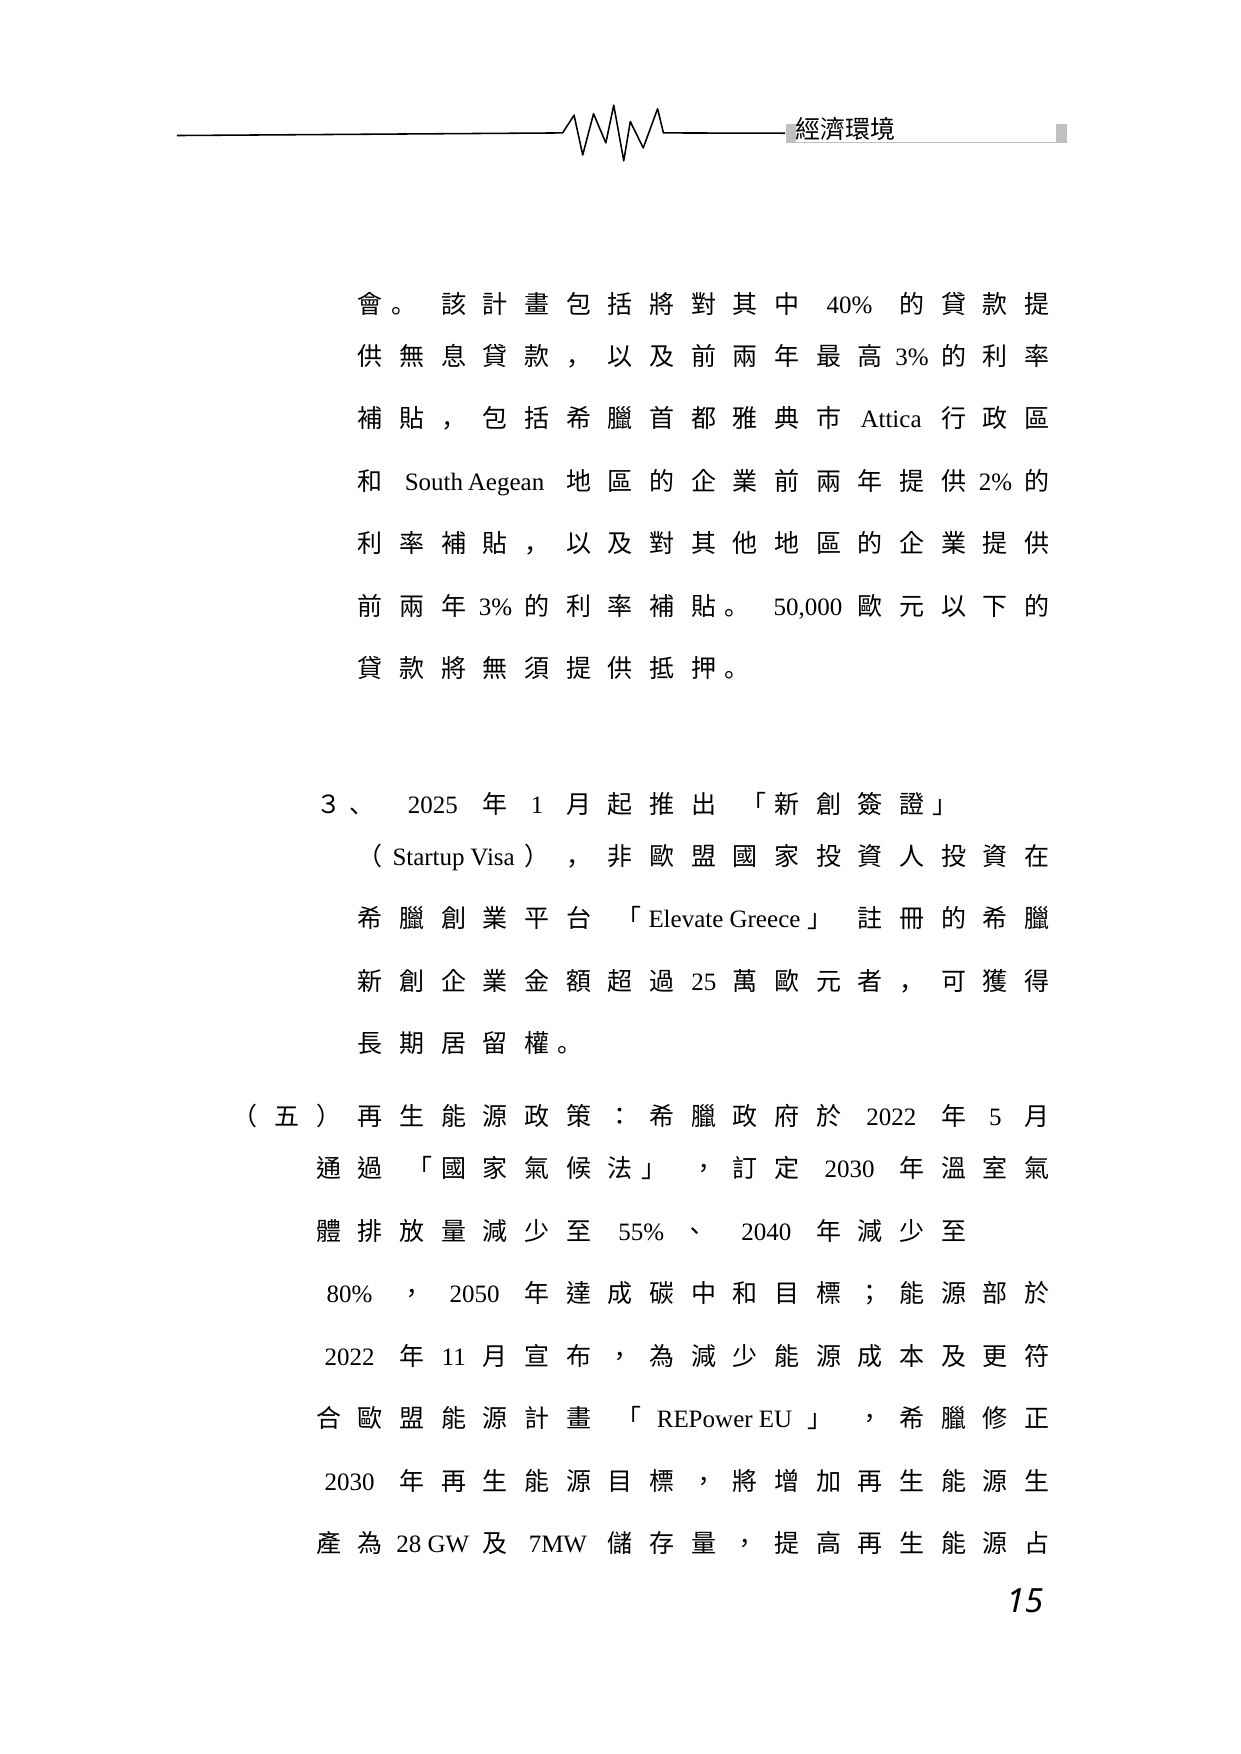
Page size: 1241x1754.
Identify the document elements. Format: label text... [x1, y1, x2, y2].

text 會。該計畫包括將對其中40%的貸款提供無息貸款，以及前兩年最高3%的利率補貼，包括希臘首都雅典市Attica行政區和South Aegean地區的企業前兩年提供2%的利率補貼，以及對其他地區的企業提供前兩年3%的利率補貼。50,000歐元以下的貸款將無須提供抵押。 [281, 250, 1058, 688]
text ３、2025年1月起推出「新創簽證」（Startup Visa），非歐盟國家投資人投資在希臘創業平台「Elevate Greece」註冊的希臘新創企業金額超過25萬歐元者，可獲得長期居留權。 [281, 750, 1058, 1063]
text （五）再生能源政策：希臘政府於2022年5月通過「國家氣候法」，訂定2030年溫室氣體排放量減少至55%、2040年減少至80%，2050年達成碳中和目標；能源部於2022年11月宣布，為減少能源成本及更符合歐盟能源計畫「REPower EU」，希臘修正2030年再生能源目標，將增加再生能源生產為28 GW及7MW儲存量，提高再生能源占 [207, 1063, 1058, 1563]
